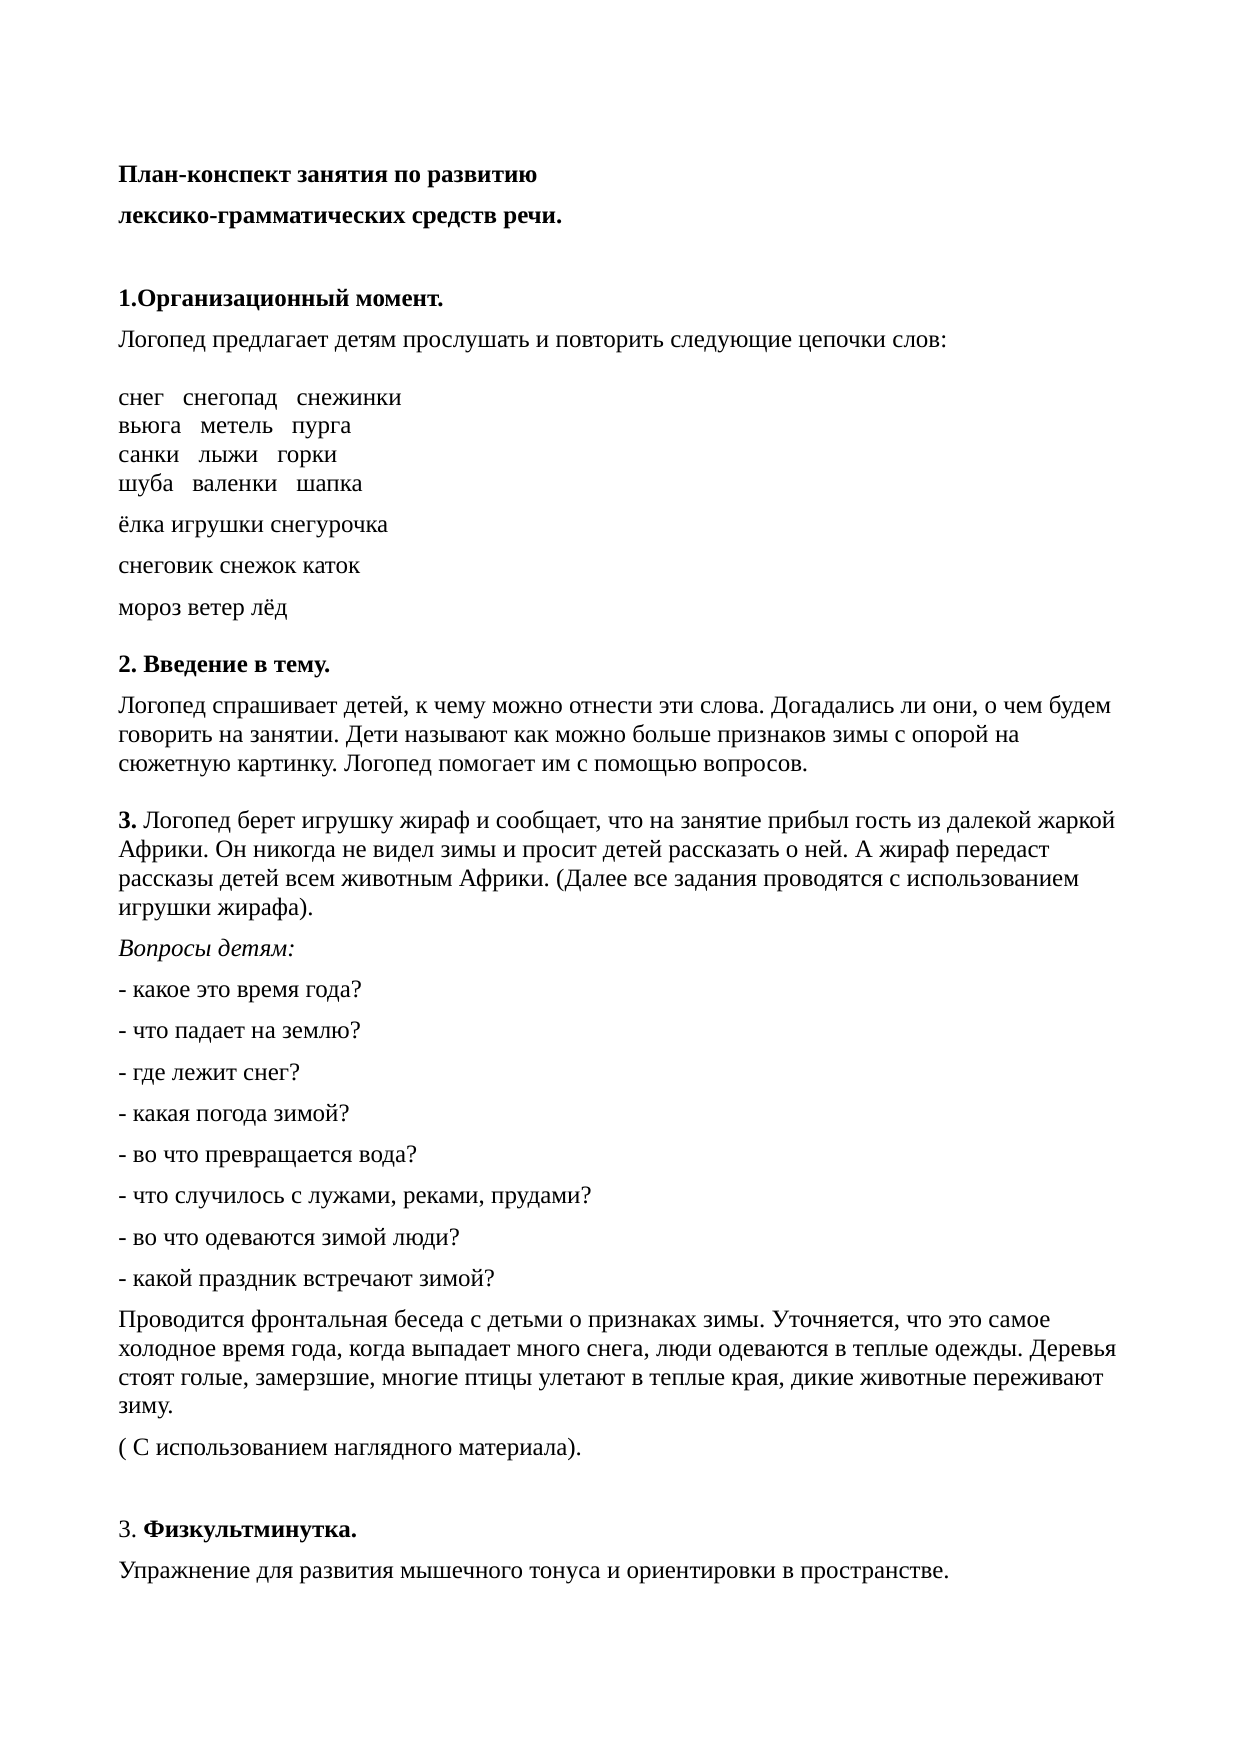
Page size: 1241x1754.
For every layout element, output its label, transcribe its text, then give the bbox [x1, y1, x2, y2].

text лексико-грамматических средств речи. [118, 201, 1122, 229]
text Логопед спрашивает детей, к чему можно отнести эти слова. Догадались ли они, о чем будем говорить на занятии. Дети называют как можно больше признаков зимы с опорой на сюжетную картинку. Логопед помогает им с помощью вопросов. 3. Логопед берет игрушку жираф и сообщает, что на занятие прибыл гость из далекой жаркой Африки. Он никогда не видел зимы и просит детей рассказать о ней. А жираф передаст рассказы детей всем животным Африки. (Далее все задания проводятся с использованием игрушки жирафа). [118, 691, 1122, 921]
text 3.​ Физкультминутка. [118, 1514, 1122, 1543]
text - какой праздник встречают зимой? [118, 1263, 1122, 1292]
text - какая погода зимой? [118, 1098, 1122, 1127]
text снеговик снежок каток [118, 551, 1122, 579]
text Логопед предлагает детям прослушать и повторить следующие цепочки слов: снег снегопад снежинки вьюга метель пурга санки лыжи горки шуба валенки шапка [118, 324, 1122, 497]
text мороз ветер лёд 2. Введение в тему. [118, 592, 1122, 678]
text Вопросы детям: [118, 933, 1122, 962]
text - что падает на землю? [118, 1016, 1122, 1044]
text План-конспект занятия по развитию [118, 159, 1122, 188]
text - где лежит снег? [118, 1057, 1122, 1086]
text - какое это время года? [118, 974, 1122, 1003]
text Проводится фронтальная беседа с детьми о признаках зимы. Уточняется, что это самое холодное время года, когда выпадает много снега, люди одеваются в теплые одежды. Деревья стоят голые, замерзшие, многие птицы улетают в теплые края, дикие животные переживают зиму. [118, 1304, 1122, 1419]
text 1.Организационный момент. [118, 283, 1122, 312]
text Упражнение для развития мышечного тонуса и ориентировки в пространстве. [118, 1556, 1122, 1584]
text - во что превращается вода? [118, 1139, 1122, 1168]
text - во что одеваются зимой люди? [118, 1222, 1122, 1251]
text - что случилось с лужами, реками, прудами? [118, 1181, 1122, 1209]
text ( С использованием наглядного материала). [118, 1432, 1122, 1461]
text ёлка игрушки снегурочка [118, 509, 1122, 538]
